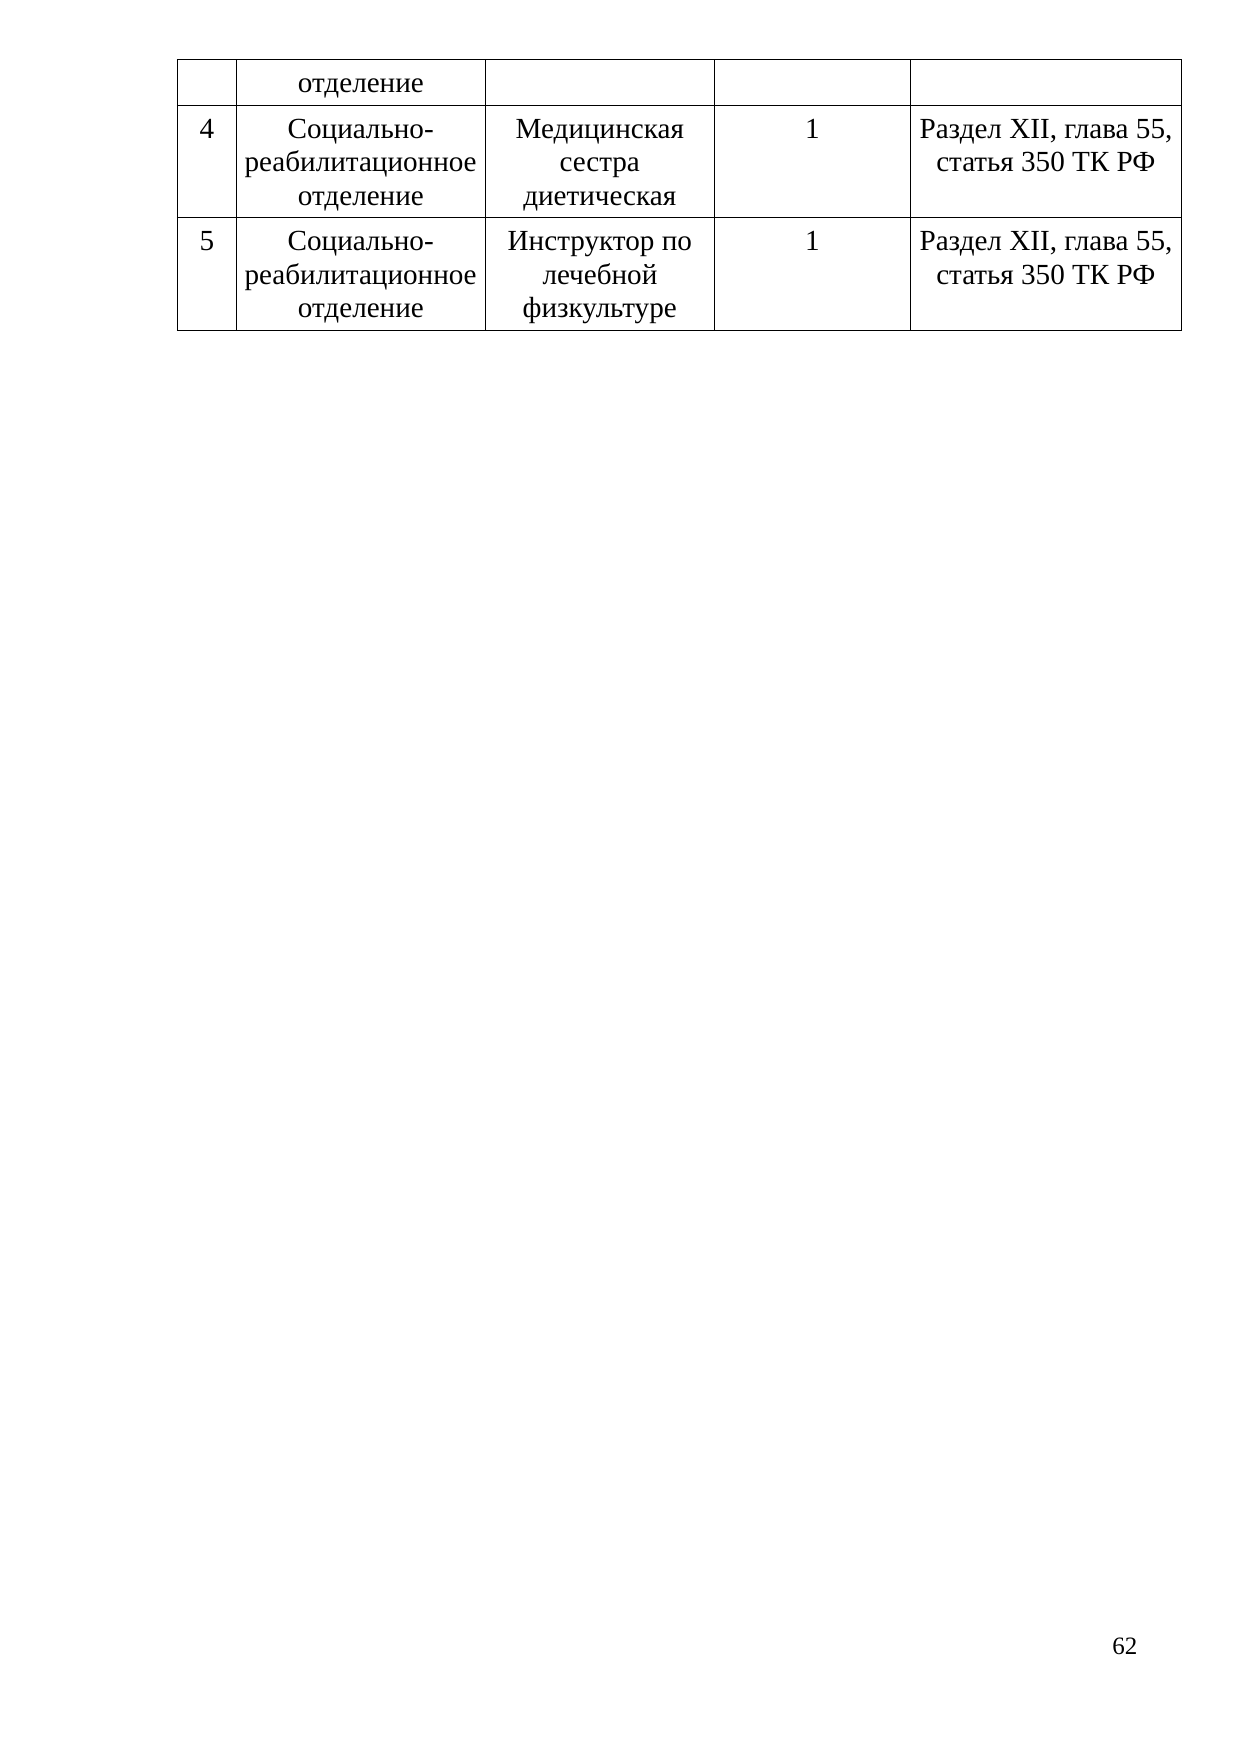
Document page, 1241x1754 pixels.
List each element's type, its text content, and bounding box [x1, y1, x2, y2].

table_cell Раздел ХII, глава 55, статья 350 ТК РФ [911, 106, 1181, 217]
table_cell 1 [715, 106, 910, 217]
table_cell отделение [237, 60, 485, 104]
table_cell [911, 60, 1181, 104]
table_cell 4 [178, 106, 236, 217]
table_cell 5 [178, 218, 236, 330]
table_cell [178, 60, 236, 104]
table_cell [486, 60, 714, 104]
table_cell [715, 60, 910, 104]
table_cell Социально-реабилитационное отделение [237, 106, 485, 217]
table_cell 1 [715, 218, 910, 330]
table_cell Социально-реабилитационное отделение [237, 218, 485, 330]
table_cell Раздел ХII, глава 55, статья 350 ТК РФ [911, 218, 1181, 330]
table_cell Инструктор по лечебной физкультуре [486, 218, 714, 330]
table_cell Медицинская сестра диетическая [486, 106, 714, 217]
